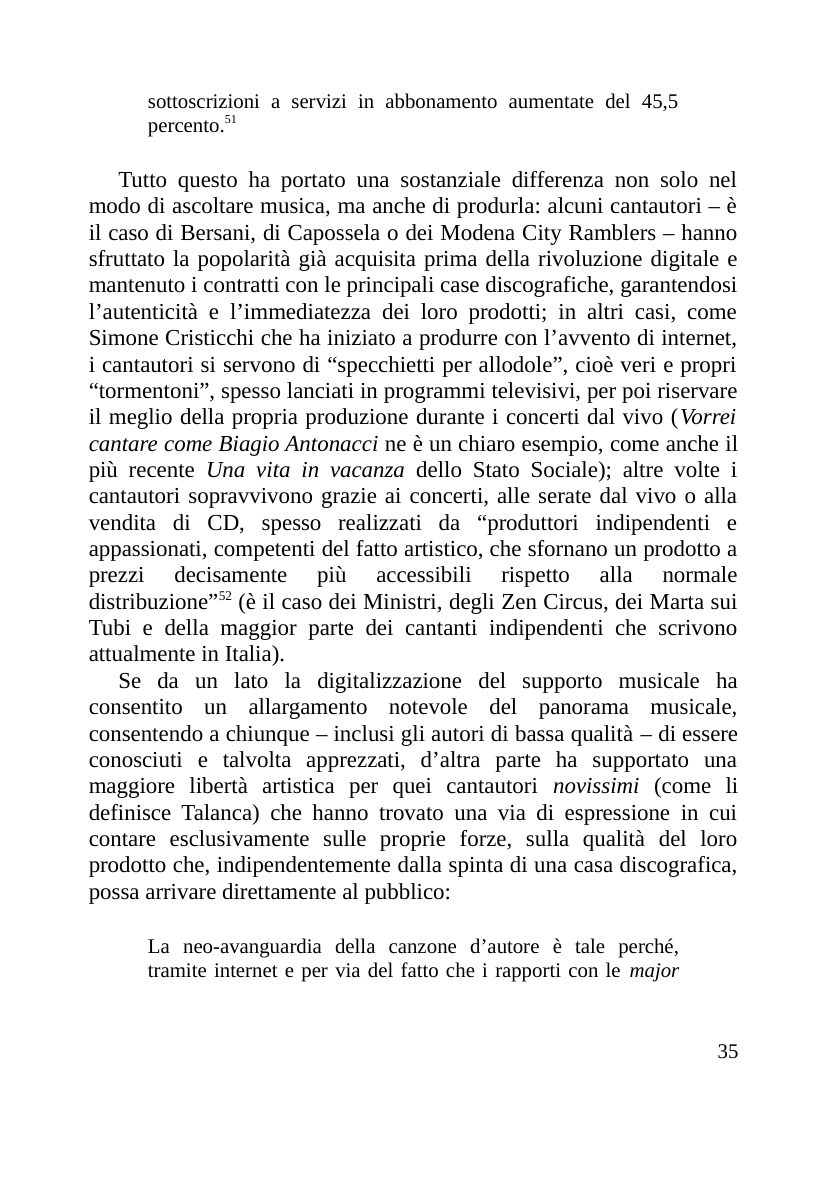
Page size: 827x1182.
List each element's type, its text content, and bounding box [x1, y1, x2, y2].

text Se da un lato la digitalizzazione del supporto musicale ha consentito un allargamento notevole del panorama musicale, consentendo a chiunque – inclusi gli autori di bassa qualità – di essere conosciuti e talvolta apprezzati, d’altra parte ha supportato una maggiore libertà artistica per quei cantautori novissimi (come li definisce Talanca) che hanno trovato una via di espressione in cui contare esclusivamente sulle proprie forze, sulla qualità del loro prodotto che, indipendentemente dalla spinta di una casa discografica, possa arrivare direttamente al pubblico: [88, 667, 738, 904]
text La neo-avanguardia della canzone d’autore è tale perché, tramite internet e per via del fatto che i rapporti con le major [148, 933, 679, 982]
text sottoscrizioni a servizi in abbonamento aumentate del 45,5 percento. [148, 88, 679, 137]
text Tutto questo ha portato una sostanziale differenza non solo nel modo di ascoltare musica, ma anche di produrla: alcuni cantautori – è il caso di Bersani, di Capossela o dei Modena City Ramblers – hanno sfruttato la popolarità già acquisita prima della rivoluzione digitale e mantenuto i contratti con le principali case discografiche, garantendosi l’autenticità e l’immediatezza dei loro prodotti; in altri casi, come Simone Cristicchi che ha iniziato a produrre con l’avvento di internet, i cantautori si servono di “specchietti per allodole”, cioè veri e propri “tormentoni”, spesso lanciati in programmi televisivi, per poi riservare il meglio della propria produzione durante i concerti dal vivo (Vorrei cantare come Biagio Antonacci ne è un chiaro esempio, come anche il più recente Una vita in vacanza dello Stato Sociale); altre volte i cantautori sopravvivono grazie ai concerti, alle serate dal vivo o alla vendita di CD, spesso realizzati da “produttori indipendenti e appassionati, competenti del fatto artistico, che sfornano un prodotto a prezzi decisamente più accessibili rispetto alla normale distribuzione” (è il caso dei Ministri, degli Zen Circus, dei Marta sui Tubi e della maggior parte dei cantanti indipendenti che scrivono attualmente in Italia). [88, 166, 738, 667]
